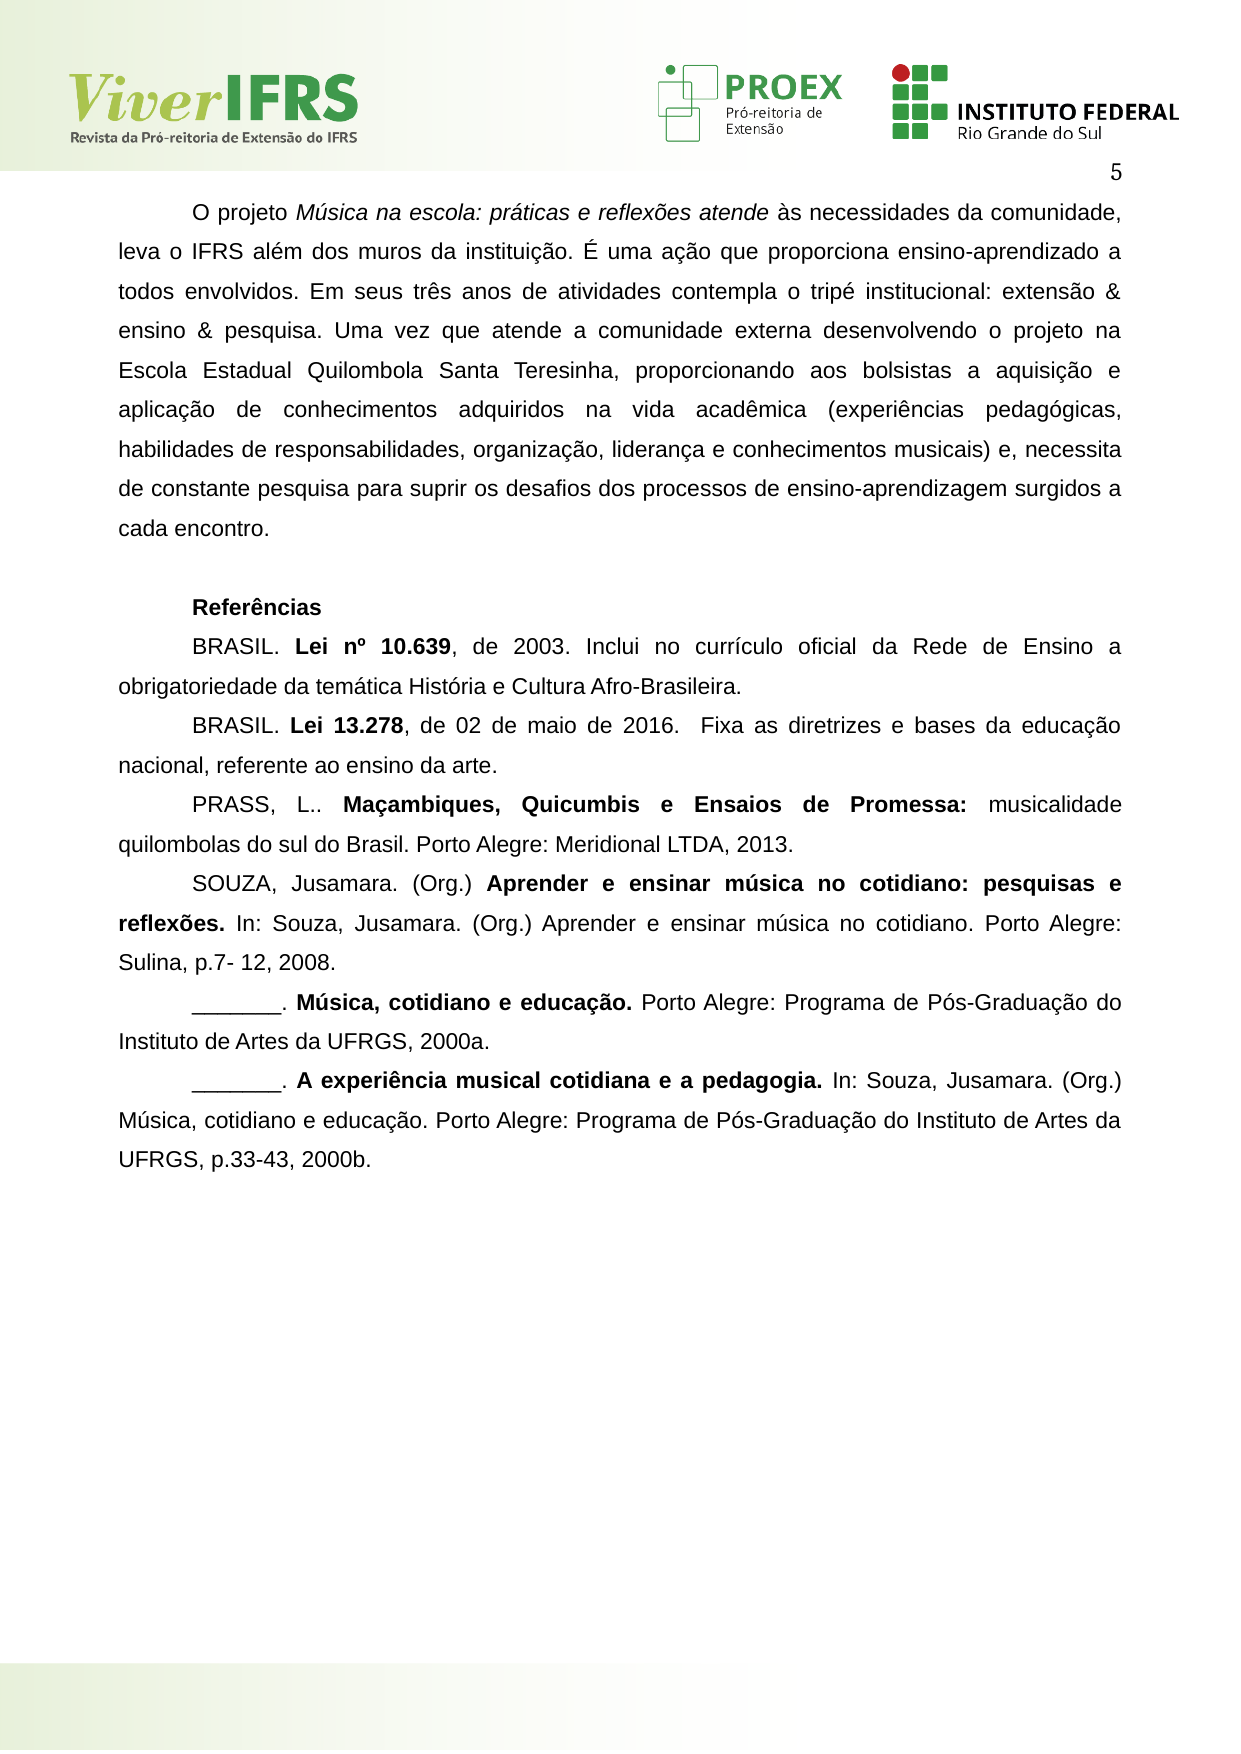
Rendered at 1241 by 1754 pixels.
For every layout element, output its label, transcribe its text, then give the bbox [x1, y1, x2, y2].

text BRASIL. Lei 13.278, de 02 de maio de 2016. Fixa as diretrizes e bases da educação nacional, referente ao ensino da arte. [118, 712, 1122, 778]
text _______. Música, cotidiano e educação. Porto Alegre: Programa de Pós-Graduação do Instituto de Artes da UFRGS, 2000a. [118, 988, 1122, 1054]
text Referências [118, 594, 1122, 620]
text _______. A experiência musical cotidiana e a pedagogia. In: Souza, Jusamara. (Org.) Música, cotidiano e educação. Porto Alegre: Programa de Pós-Graduação do Instituto de Artes da UFRGS, p.33-43, 2000b. [118, 1067, 1122, 1173]
text PRASS, L.. Maçambiques, Quicumbis e Ensaios de Promessa: musicalidade quilombolas do sul do Brasil. Porto Alegre: Meridional LTDA, 2013. [118, 791, 1122, 857]
text SOUZA, Jusamara. (Org.) Aprender e ensinar música no cotidiano: pesquisas e reflexões. In: Souza, Jusamara. (Org.) Aprender e ensinar música no cotidiano. Porto Alegre: Sulina, p.7- 12, 2008. [118, 870, 1122, 975]
text BRASIL. Lei nº 10.639, de 2003. Inclui no currículo oficial da Rede de Ensino a obrigatoriedade da temática História e Cultura Afro-Brasileira. [118, 633, 1122, 699]
text O projeto Música na escola: práticas e reflexões atende às necessidades da comunidade, leva o IFRS além dos muros da instituição. É uma ação que proporciona ensino-aprendizado a todos envolvidos. Em seus três anos de atividades contempla o tripé institucional: extensão & ensino & pesquisa. Uma vez que atende a comunidade externa desenvolvendo o projeto na Escola Estadual Quilombola Santa Teresinha, proporcionando aos bolsistas a aquisição e aplicação de conhecimentos adquiridos na vida acadêmica (experiências pedagógicas, habilidades de responsabilidades, organização, liderança e conhecimentos musicais) e, necessita de constante pesquisa para suprir os desafios dos processos de ensino-aprendizagem surgidos a cada encontro. [118, 199, 1122, 541]
